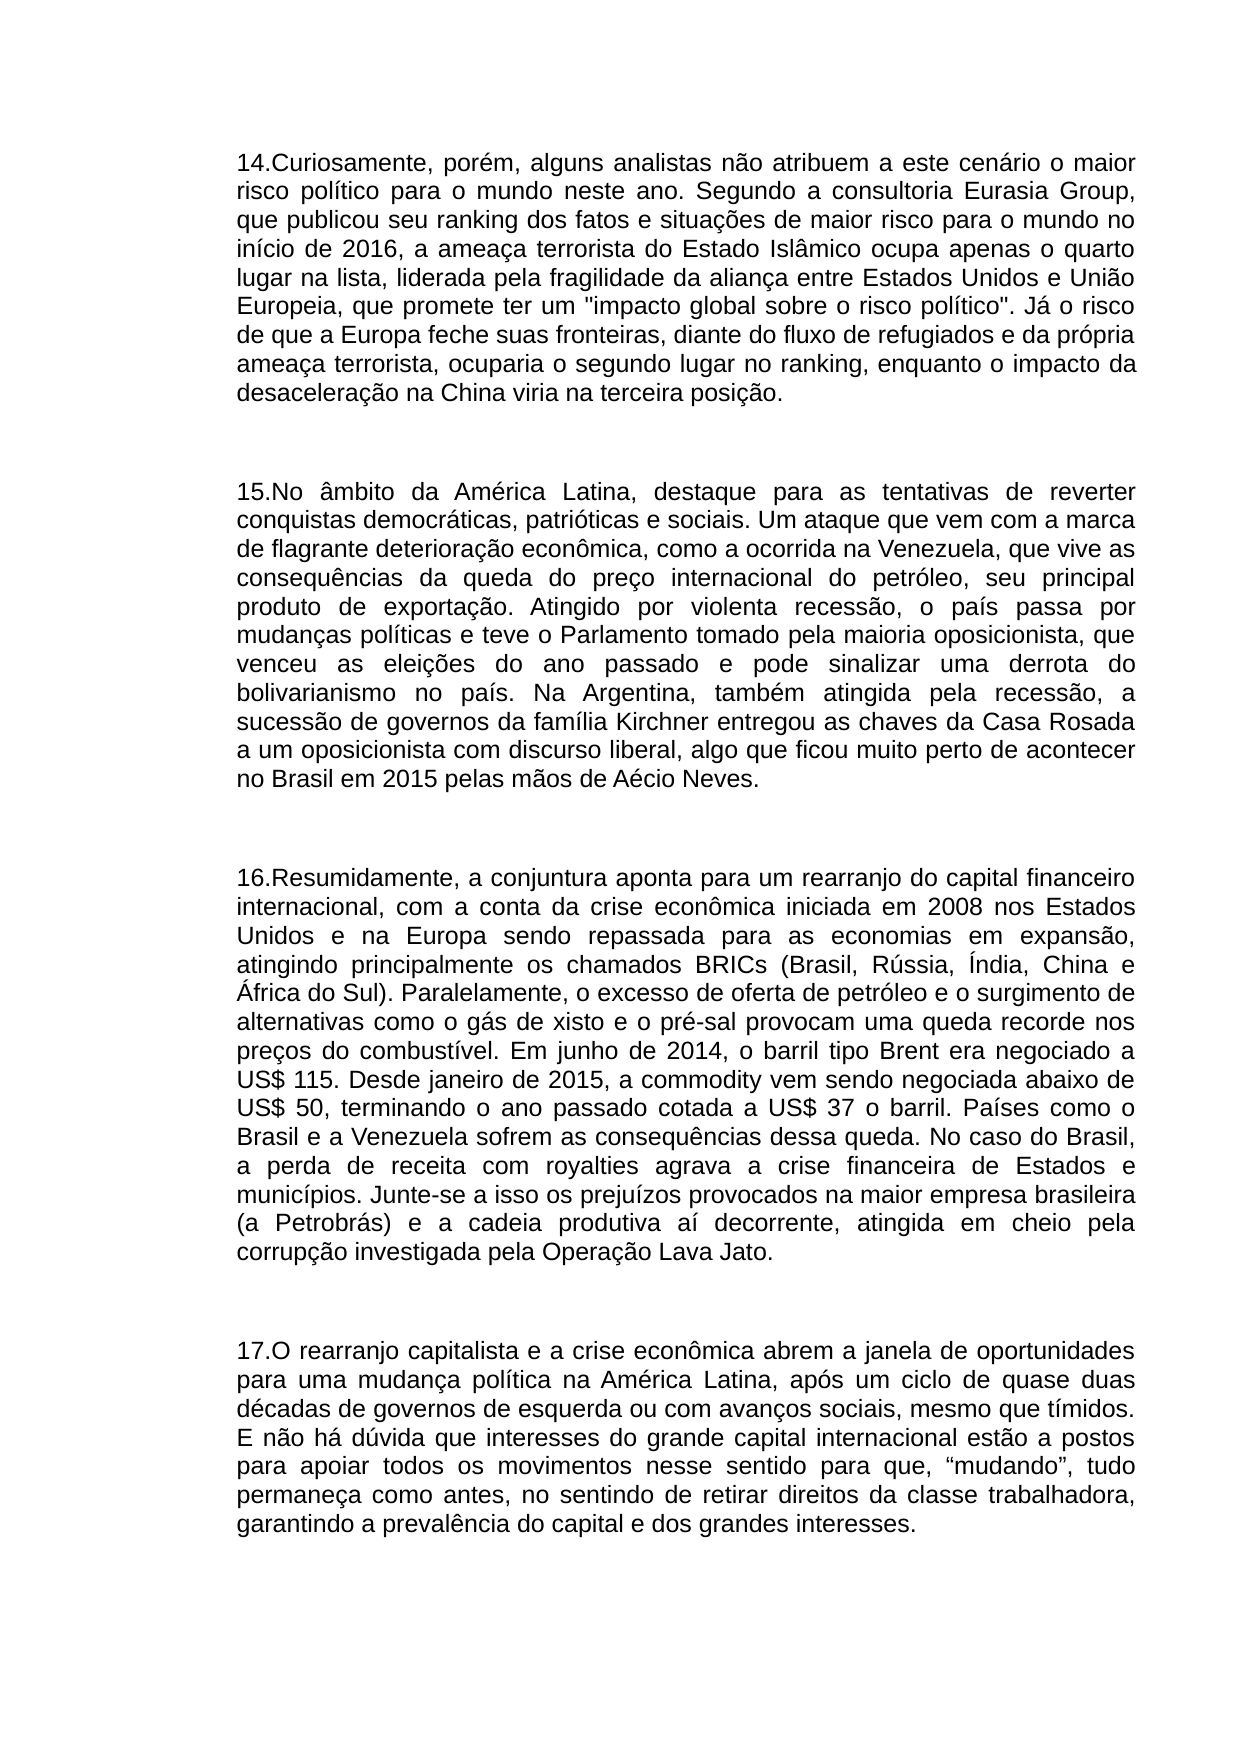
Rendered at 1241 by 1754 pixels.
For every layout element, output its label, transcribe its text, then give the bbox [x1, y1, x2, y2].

list O rearranjo capitalista e a crise econômica abrem a janela de oportunidades para uma mudança política na América Latina, após um ciclo de quase duas décadas de governos de esquerda ou com avanços sociais, mesmo que tímidos. E não há dúvida que interesses do grande capital internacional estão a postos para apoiar todos os movimentos nesse sentido para que, “mudando”, tudo permaneça como antes, no sentindo de retirar direitos da classe trabalhadora, garantindo a prevalência do capital e dos grandes interesses. [236, 1336, 1137, 1538]
list No âmbito da América Latina, destaque para as tentativas de reverter conquistas democráticas, patrióticas e sociais. Um ataque que vem com a marca de flagrante deterioração econômica, como a ocorrida na Venezuela, que vive as consequências da queda do preço internacional do petróleo, seu principal produto de exportação. Atingido por violenta recessão, o país passa por mudanças políticas e teve o Parlamento tomado pela maioria oposicionista, que venceu as eleições do ano passado e pode sinalizar uma derrota do bolivarianismo no país. Na Argentina, também atingida pela recessão, a sucessão de governos da família Kirchner entregou as chaves da Casa Rosada a um oposicionista com discurso liberal, algo que ficou muito perto de acontecer no Brasil em 2015 pelas mãos de Aécio Neves. [236, 477, 1137, 793]
list Curiosamente, porém, alguns analistas não atribuem a este cenário o maior risco político para o mundo neste ano. Segundo a consultoria Eurasia Group, que publicou seu ranking dos fatos e situações de maior risco para o mundo no início de 2016, a ameaça terrorista do Estado Islâmico ocupa apenas o quarto lugar na lista, liderada pela fragilidade da aliança entre Estados Unidos e União Europeia, que promete ter um "impacto global sobre o risco político". Já o risco de que a Europa feche suas fronteiras, diante do fluxo de refugiados e da própria ameaça terrorista, ocuparia o segundo lugar no ranking, enquanto o impacto da desaceleração na China viria na terceira posição. [236, 148, 1137, 406]
list Resumidamente, a conjuntura aponta para um rearranjo do capital financeiro internacional, com a conta da crise econômica iniciada em 2008 nos Estados Unidos e na Europa sendo repassada para as economias em expansão, atingindo principalmente os chamados BRICs (Brasil, Rússia, Índia, China e África do Sul). Paralelamente, o excesso de oferta de petróleo e o surgimento de alternativas como o gás de xisto e o pré-sal provocam uma queda recorde nos preços do combustível. Em junho de 2014, o barril tipo Brent era negociado a US$ 115. Desde janeiro de 2015, a commodity vem sendo negociada abaixo de US$ 50, terminando o ano passado cotada a US$ 37 o barril. Países como o Brasil e a Venezuela sofrem as consequências dessa queda. No caso do Brasil, a perda de receita com royalties agrava a crise financeira de Estados e municípios. Junte-se a isso os prejuízos provocados na maior empresa brasileira (a Petrobrás) e a cadeia produtiva aí decorrente, atingida em cheio pela corrupção investigada pela Operação Lava Jato. [236, 863, 1137, 1266]
